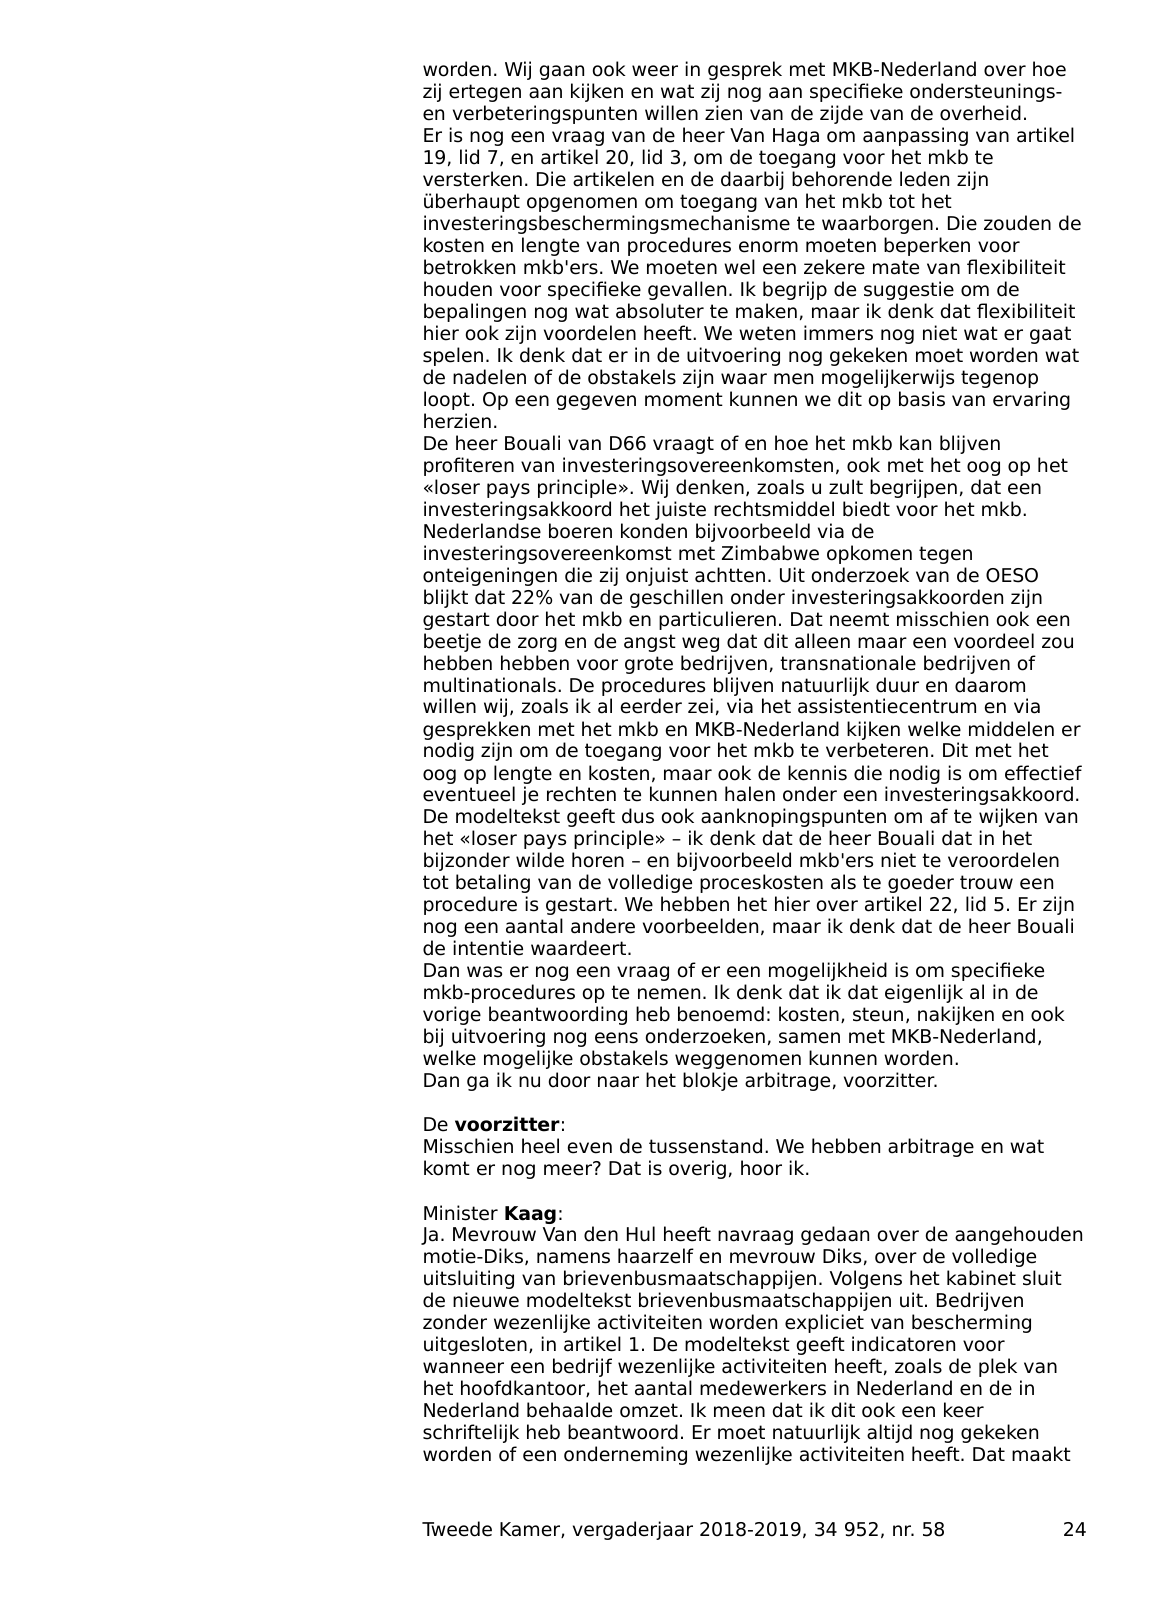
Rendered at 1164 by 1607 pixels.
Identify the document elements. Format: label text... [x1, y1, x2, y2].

text Er is nog een vraag van de heer Van Haga om aanpassing van artikel 19, lid 7, en artikel 20, lid 3, om de toegang voor het mkb te versterken. Die artikelen en de daarbij behorende leden zijn überhaupt opgenomen om toegang van het mkb tot het investeringsbeschermingsmechanisme te waarborgen. Die zouden de kosten en lengte van procedures enorm moeten beperken voor betrokken mkb'ers. We moeten wel een zekere mate van flexibiliteit houden voor specifieke gevallen. Ik begrijp de suggestie om de bepalingen nog wat absoluter te maken, maar ik denk dat flexibiliteit hier ook zijn voordelen heeft. We weten immers nog niet wat er gaat spelen. Ik denk dat er in de uitvoering nog gekeken moet worden wat de nadelen of de obstakels zijn waar men mogelijkerwijs tegenop loopt. Op een gegeven moment kunnen we dit op basis van ervaring herzien. [422, 125, 1087, 433]
text Dan ga ik nu door naar het blokje arbitrage, voorzitter. [422, 1070, 1087, 1092]
text Minister Kaag: [422, 1202, 1087, 1224]
text Dan was er nog een vraag of er een mogelijkheid is om specifieke mkb-procedures op te nemen. Ik denk dat ik dat eigenlijk al in de vorige beantwoording heb benoemd: kosten, steun, nakijken en ook bij uitvoering nog eens onderzoeken, samen met MKB-Nederland, welke mogelijke obstakels weggenomen kunnen worden. [422, 960, 1087, 1070]
text Misschien heel even de tussenstand. We hebben arbitrage en wat komt er nog meer? Dat is overig, hoor ik. [422, 1136, 1087, 1180]
text Ja. Mevrouw Van den Hul heeft navraag gedaan over de aangehouden motie-Diks, namens haarzelf en mevrouw Diks, over de volledige uitsluiting van brievenbusmaatschappijen. Volgens het kabinet sluit de nieuwe modeltekst brievenbusmaatschappijen uit. Bedrijven zonder wezenlijke activiteiten worden expliciet van bescherming uitgesloten, in artikel 1. De modeltekst geeft indicatoren voor wanneer een bedrijf wezenlijke activiteiten heeft, zoals de plek van het hoofdkantoor, het aantal medewerkers in Nederland en de in Nederland behaalde omzet. Ik meen dat ik dit ook een keer schriftelijk heb beantwoord. Er moet natuurlijk altijd nog gekeken worden of een onderneming wezenlijke activiteiten heeft. Dat maakt [422, 1224, 1087, 1466]
text worden. Wij gaan ook weer in gesprek met MKB-Nederland over hoe zij ertegen aan kijken en wat zij nog aan specifieke ondersteunings- en verbeteringspunten willen zien van de zijde van de overheid. [422, 59, 1087, 125]
text De voorzitter: [422, 1114, 1087, 1136]
text De heer Bouali van D66 vraagt of en hoe het mkb kan blijven profiteren van investeringsovereenkomsten, ook met het oog op het «loser pays principle». Wij denken, zoals u zult begrijpen, dat een investeringsakkoord het juiste rechtsmiddel biedt voor het mkb. Nederlandse boeren konden bijvoorbeeld via de investeringsovereenkomst met Zimbabwe opkomen tegen onteigeningen die zij onjuist achtten. Uit onderzoek van de OESO blijkt dat 22% van de geschillen onder investeringsakkoorden zijn gestart door het mkb en particulieren. Dat neemt misschien ook een beetje de zorg en de angst weg dat dit alleen maar een voordeel zou hebben hebben voor grote bedrijven, transnationale bedrijven of multinationals. De procedures blijven natuurlijk duur en daarom willen wij, zoals ik al eerder zei, via het assistentiecentrum en via gesprekken met het mkb en MKB-Nederland kijken welke middelen er nodig zijn om de toegang voor het mkb te verbeteren. Dit met het oog op lengte en kosten, maar ook de kennis die nodig is om effectief eventueel je rechten te kunnen halen onder een investeringsakkoord. De modeltekst geeft dus ook aanknopingspunten om af te wijken van het «loser pays principle» – ik denk dat de heer Bouali dat in het bijzonder wilde horen – en bijvoorbeeld mkb'ers niet te veroordelen tot betaling van de volledige proceskosten als te goeder trouw een procedure is gestart. We hebben het hier over artikel 22, lid 5. Er zijn nog een aantal andere voorbeelden, maar ik denk dat de heer Bouali de intentie waardeert. [422, 433, 1087, 960]
